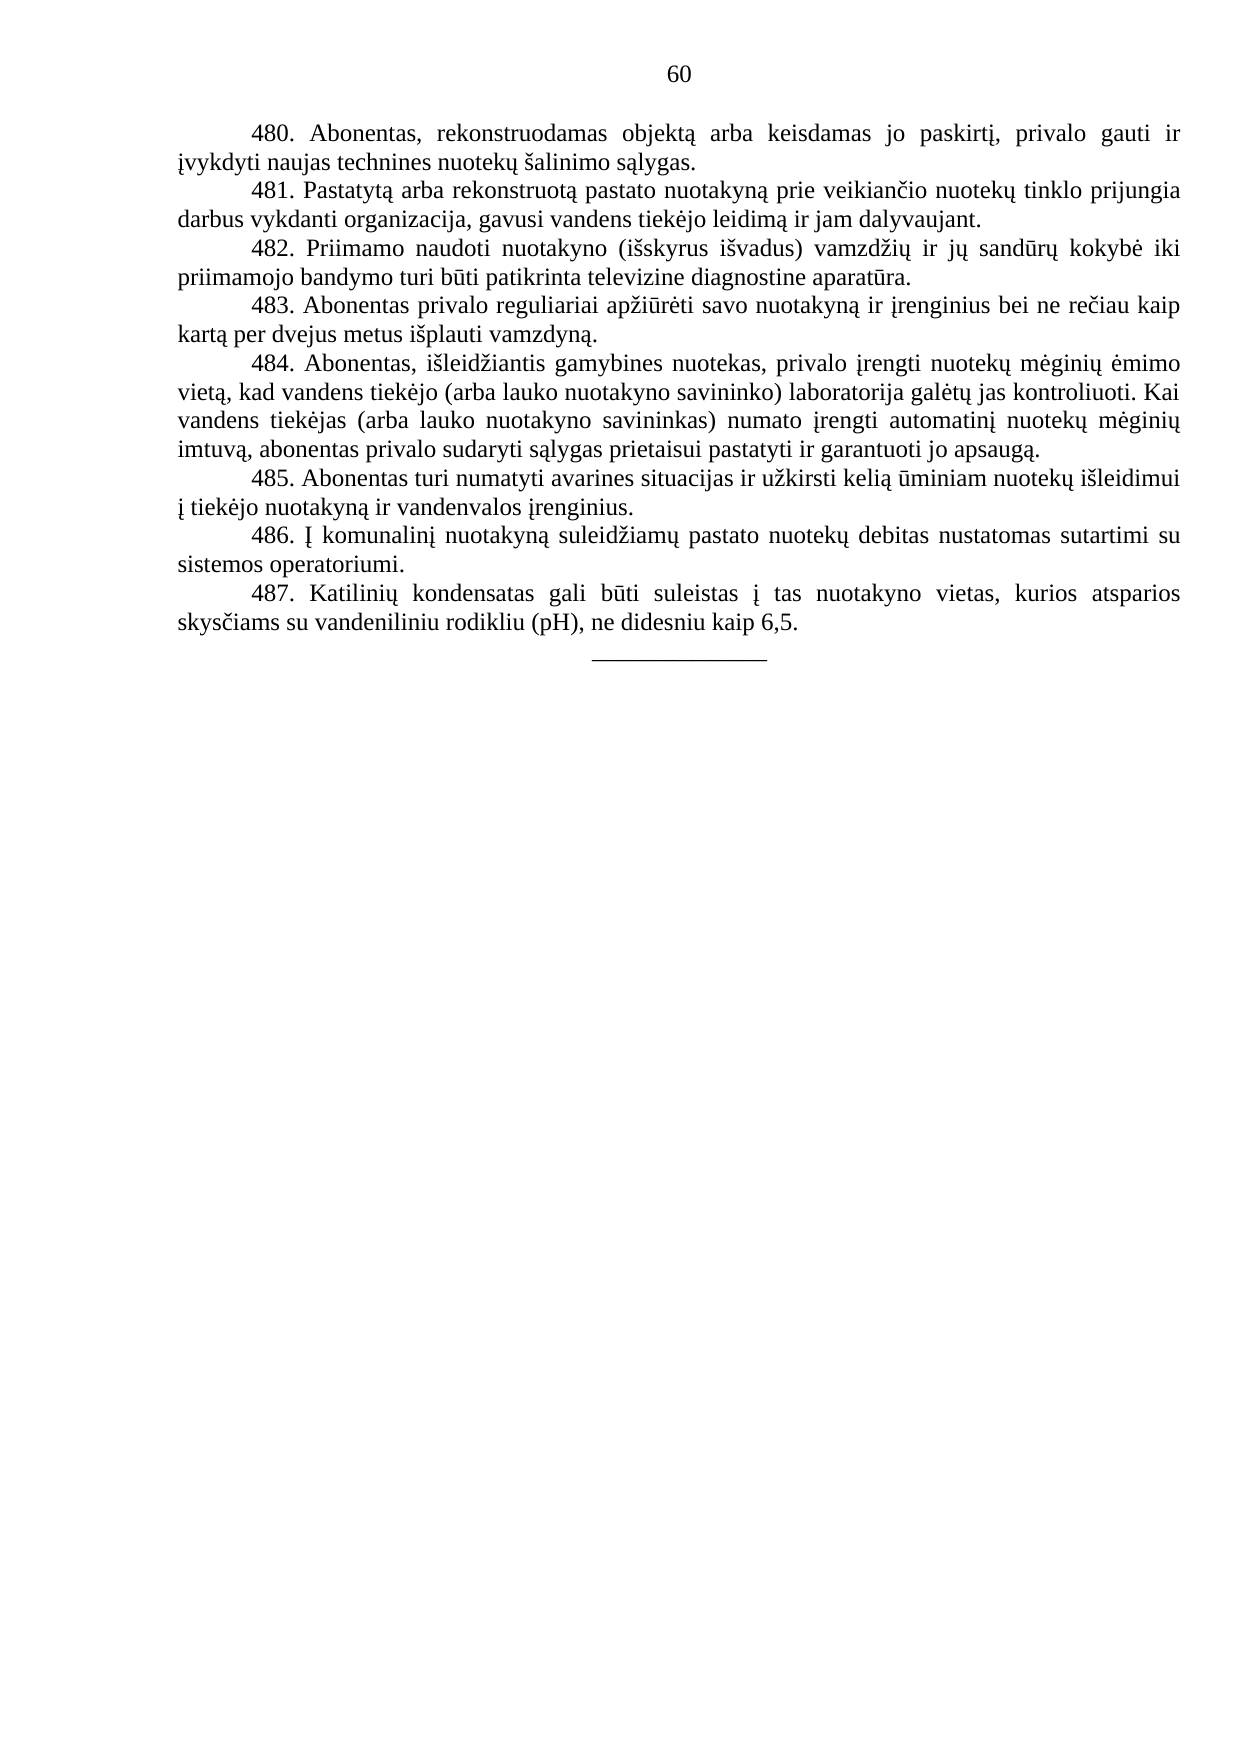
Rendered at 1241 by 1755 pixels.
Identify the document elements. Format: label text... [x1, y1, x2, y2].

text 485. Abonentas turi numatyti avarines situacijas ir užkirsti kelią ūminiam nuotekų išleidimui į tiekėjo nuotakyną ir vandenvalos įrenginius. [177, 463, 1181, 521]
text 482. Priimamo naudoti nuotakyno (išskyrus išvadus) vamzdžių ir jų sandūrų kokybė iki priimamojo bandymo turi būti patikrinta televizine diagnostine aparatūra. [177, 233, 1181, 291]
text 486. Į komunalinį nuotakyną suleidžiamų pastato nuotekų debitas nustatomas sutartimi su sistemos operatoriumi. [177, 521, 1181, 578]
text 483. Abonentas privalo reguliariai apžiūrėti savo nuotakyną ir įrenginius bei ne rečiau kaip kartą per dvejus metus išplauti vamzdyną. [177, 291, 1181, 348]
text 481. Pastatytą arba rekonstruotą pastato nuotakyną prie veikiančio nuotekų tinklo prijungia darbus vykdanti organizacija, gavusi vandens tiekėjo leidimą ir jam dalyvaujant. [177, 176, 1181, 233]
text 484. Abonentas, išleidžiantis gamybines nuotekas, privalo įrengti nuotekų mėginių ėmimo vietą, kad vandens tiekėjo (arba lauko nuotakyno savininko) laboratorija galėtų jas kontroliuoti. Kai vandens tiekėjas (arba lauko nuotakyno savininkas) numato įrengti automatinį nuotekų mėginių imtuvą, abonentas privalo sudaryti sąlygas prietaisui pastatyti ir garantuoti jo apsaugą. [177, 348, 1181, 463]
text 480. Abonentas, rekonstruodamas objektą arba keisdamas jo paskirtį, privalo gauti ir įvykdyti naujas technines nuotekų šalinimo sąlygas. [177, 118, 1181, 176]
text ______________ [177, 636, 1181, 664]
text 487. Katilinių kondensatas gali būti suleistas į tas nuotakyno vietas, kurios atsparios skysčiams su vandeniliniu rodikliu (pH), ne didesniu kaip 6,5. [177, 578, 1181, 636]
